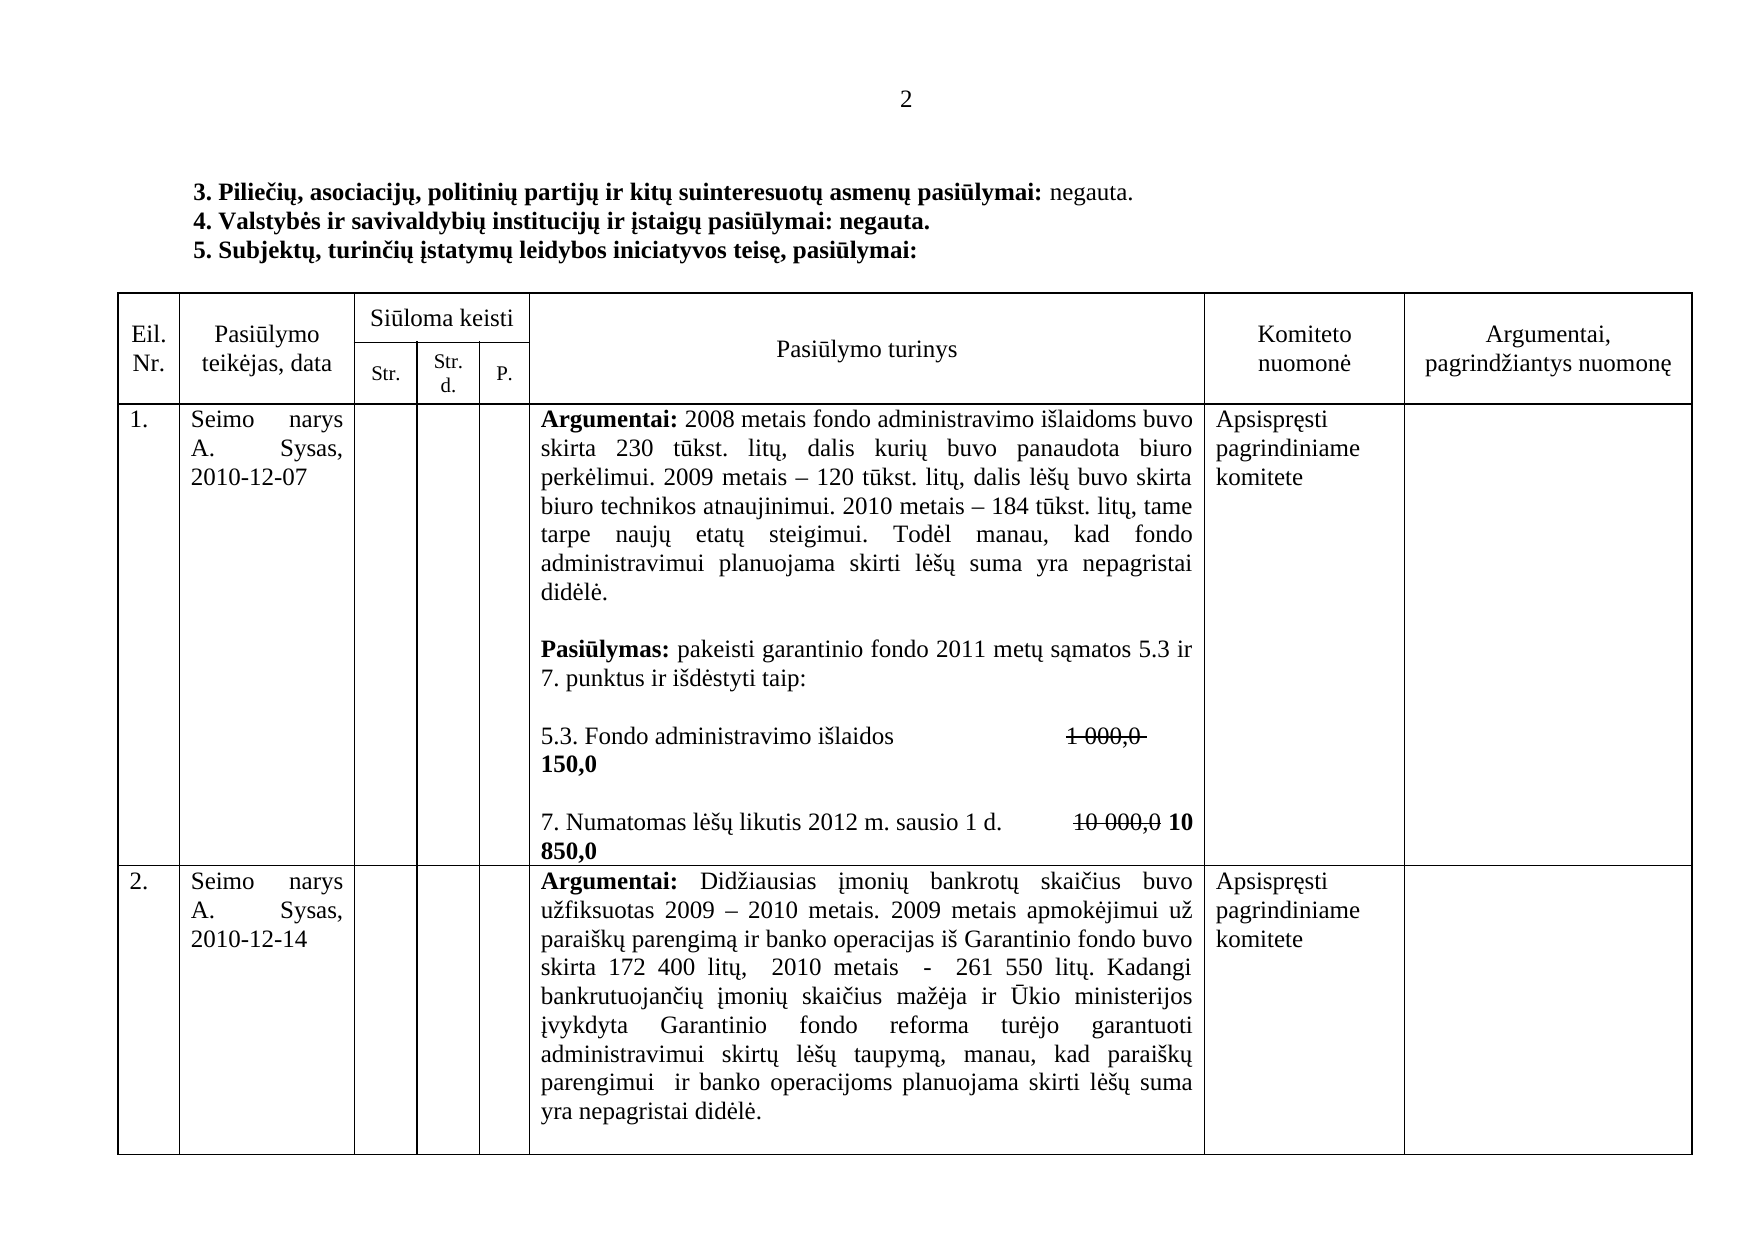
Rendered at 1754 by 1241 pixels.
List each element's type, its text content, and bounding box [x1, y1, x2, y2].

table_cell [1405, 866, 1691, 1154]
table_cell 2. [119, 866, 179, 1154]
table_cell 1. [119, 405, 179, 864]
table_cell Argumentai: Didžiausias įmonių bankrotų skaičius buvo užfiksuotas 2009 – 2010 metais. 2009 metais apmokėjimui už paraiškų parengimą ir banko operacijas iš Garantinio fondo buvo skirta 172 400 litų, 2010 metais - 261 550 litų. Kadangi bankrutuojančių įmonių skaičius mažėja ir Ūkio ministerijos įvykdyta Garantinio fondo reforma turėjo garantuoti administravimui skirtų lėšų taupymą, manau, kad paraiškų parengimui ir banko operacijoms planuojama skirti lėšų suma yra nepagristai didėlė. [530, 866, 1204, 1154]
table_cell [418, 866, 479, 1154]
table_cell P. [480, 343, 529, 403]
table_header Argumentai, pagrindžiantys nuomonę [1405, 294, 1691, 403]
table_cell Str. d. [418, 343, 479, 403]
table_cell Str. [355, 343, 416, 403]
table_header Eil. Nr. [119, 294, 179, 403]
table_cell Seimo narys A. Sysas, 2010-12-14 [180, 866, 354, 1154]
table_header Siūloma keisti [355, 294, 529, 341]
table_cell Apsispręsti pagrindiniame komitete [1205, 866, 1404, 1154]
table_cell [355, 405, 416, 864]
table_cell [418, 405, 479, 864]
table_header Komiteto nuomonė [1205, 294, 1404, 403]
table_cell Argumentai: 2008 metais fondo administravimo išlaidoms buvo skirta 230 tūkst. litų, dalis kurių buvo panaudota biuro perkėlimui. 2009 metais – 120 tūkst. litų, dalis lėšų buvo skirta biuro technikos atnaujinimui. 2010 metais – 184 tūkst. litų, tame tarpe naujų etatų steigimui. Todėl manau, kad fondo administravimui planuojama skirti lėšų suma yra nepagristai didėlė. Pasiūlymas: pakeisti garantinio fondo 2011 metų sąmatos 5.3 ir 7. punktus ir išdėstyti taip: 5.3. Fondo administravimo išlaidos 1 000,0 150,0 7. Numatomas lėšų likutis 2012 m. sausio 1 d. 10 000,0 10 850,0 [530, 405, 1204, 864]
table_cell Seimo narys A. Sysas, 2010-12-07 [180, 405, 354, 864]
table_cell [480, 405, 529, 864]
text 5. Subjektų, turinčių įstatymų leidybos iniciatyvos teisę, pasiūlymai: [118, 235, 1694, 263]
table_cell Apsispręsti pagrindiniame komitete [1205, 405, 1404, 864]
table_header Pasiūlymo teikėjas, data [180, 294, 354, 403]
text 3. Piliečių, asociacijų, politinių partijų ir kitų suinteresuotų asmenų pasiūlymai: negauta. [118, 177, 1694, 206]
text 4. Valstybės ir savivaldybių institucijų ir įstaigų pasiūlymai: negauta. [118, 206, 1694, 235]
table_cell [355, 866, 416, 1154]
table_cell [1405, 405, 1691, 864]
table_cell [480, 866, 529, 1154]
table_header Pasiūlymo turinys [530, 294, 1204, 403]
